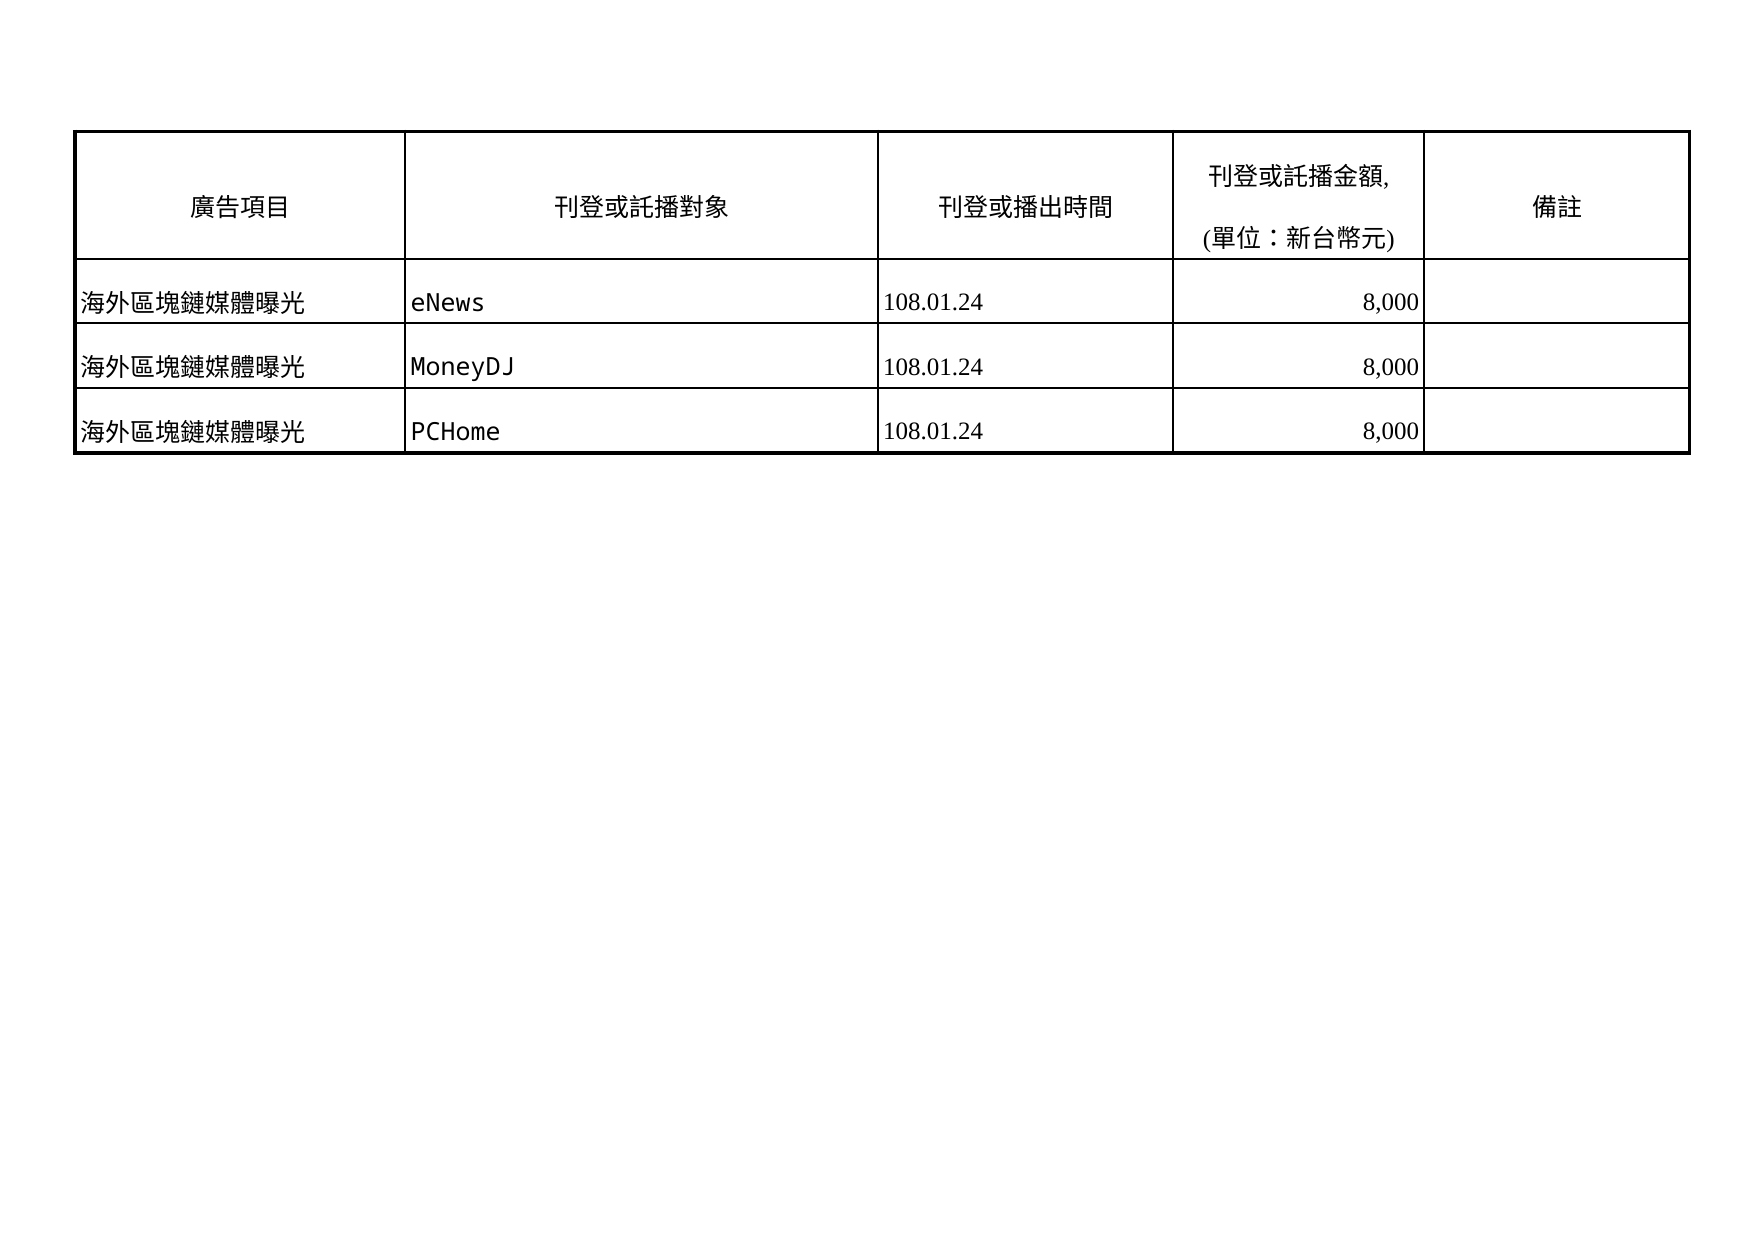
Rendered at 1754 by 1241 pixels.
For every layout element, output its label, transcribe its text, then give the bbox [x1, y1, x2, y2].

table_header 刊登或託播對象 [406, 133, 877, 258]
table_cell 8,000 [1174, 260, 1423, 322]
table_header 刊登或播出時間 [879, 133, 1172, 258]
table_cell 海外區塊鏈媒體曝光 [77, 324, 404, 387]
table_cell 108.01.24 [879, 260, 1172, 322]
table_cell [1425, 324, 1688, 387]
table_cell 8,000 [1174, 324, 1423, 387]
table_cell 海外區塊鏈媒體曝光 [77, 389, 404, 451]
table_header 刊登或託播金額, (單位：新台幣元) [1174, 133, 1423, 258]
table_cell [1425, 260, 1688, 322]
table_cell PCHome [406, 389, 877, 451]
table_cell MoneyDJ [406, 324, 877, 387]
table_cell eNews [406, 260, 877, 322]
table_cell 108.01.24 [879, 389, 1172, 451]
table_header 備註 [1425, 133, 1688, 258]
table_header 廣告項目 [77, 133, 404, 258]
table_cell [1425, 389, 1688, 451]
table_cell 8,000 [1174, 389, 1423, 451]
table_cell 108.01.24 [879, 324, 1172, 387]
table_cell 海外區塊鏈媒體曝光 [77, 260, 404, 322]
